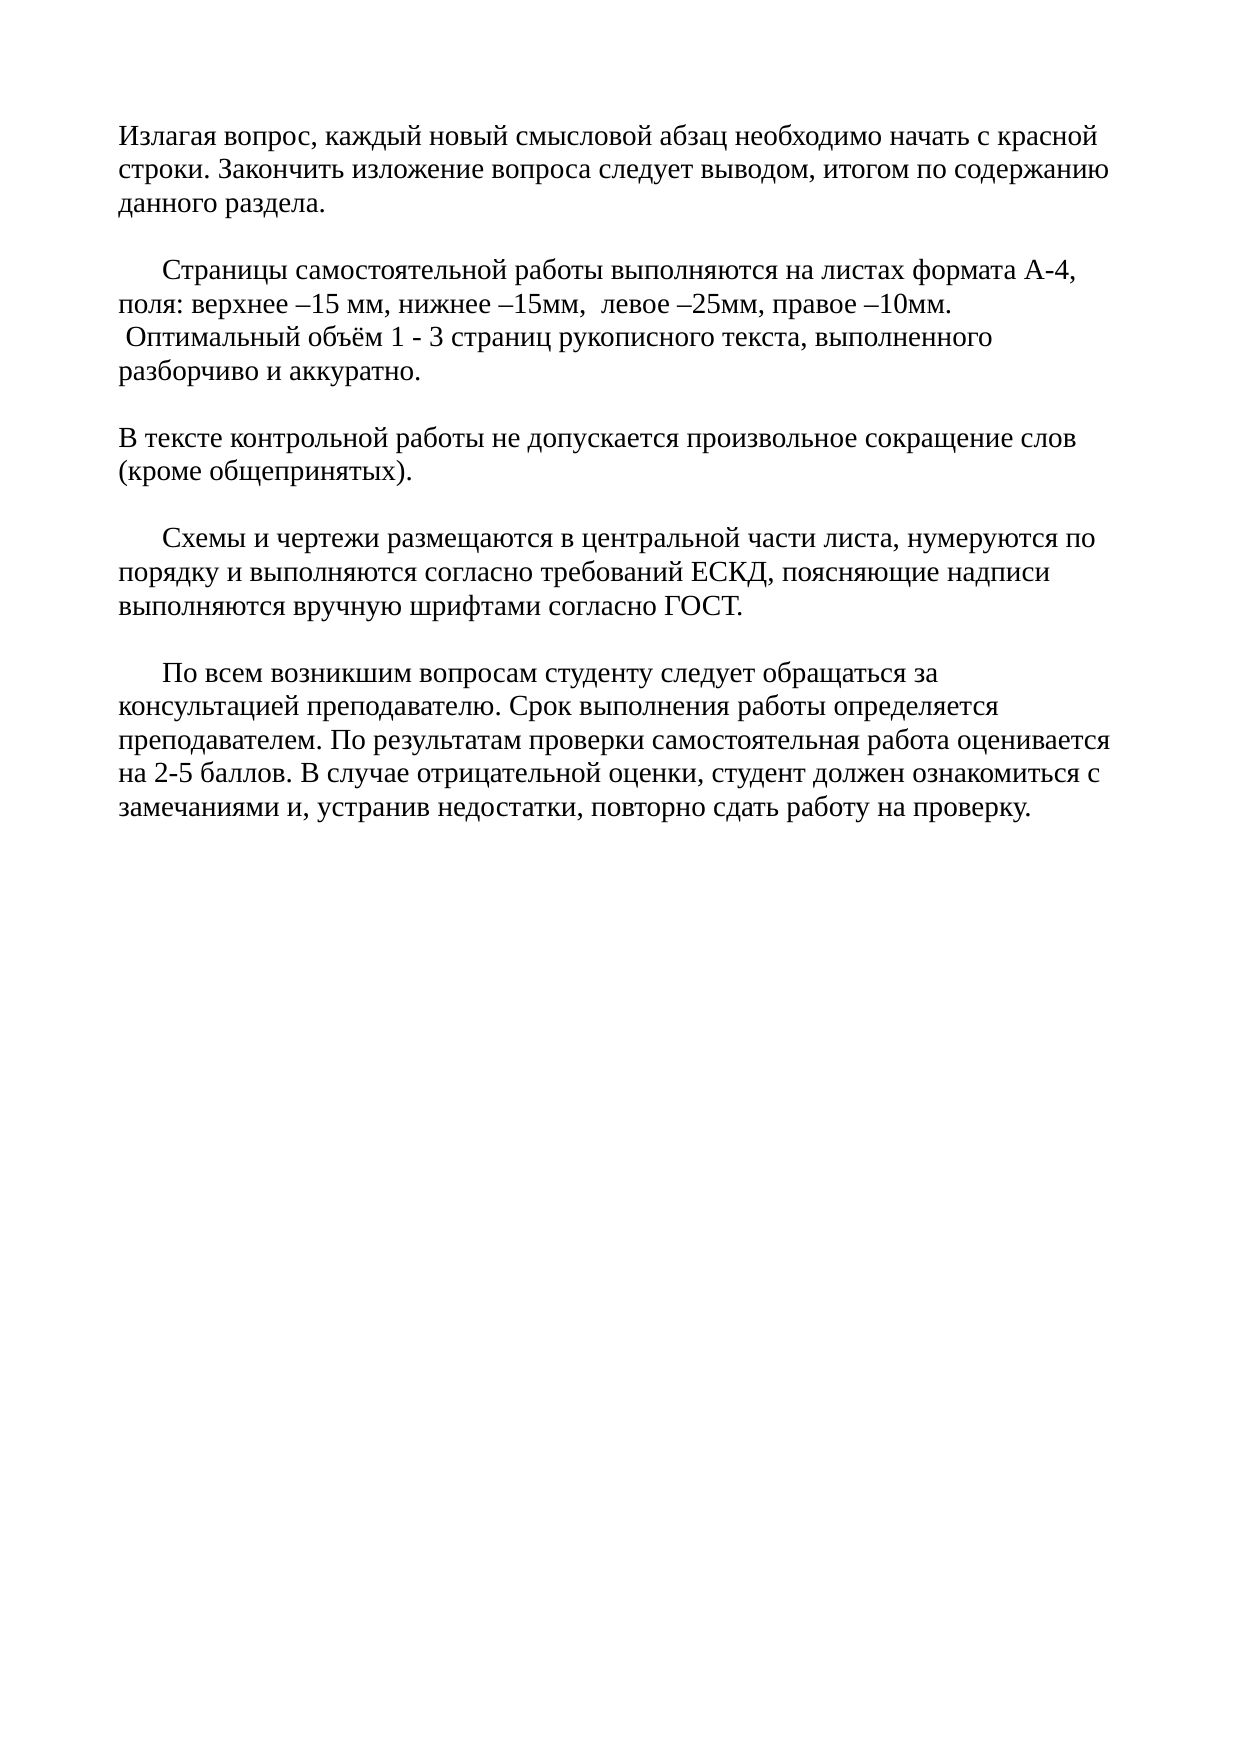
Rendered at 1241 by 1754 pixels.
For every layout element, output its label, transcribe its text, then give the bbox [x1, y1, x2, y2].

text Оптимальный объём 1 - 3 страниц рукописного текста, выполненного разборчиво и аккуратно. [118, 319, 1122, 386]
text Схемы и чертежи размещаются в центральной части листа, нумеруются по порядку и выполняются согласно требований ЕСКД, поясняющие надписи выполняются вручную шрифтами согласно ГОСТ. [118, 521, 1122, 621]
text Излагая вопрос, каждый новый смысловой абзац необходимо начать с красной строки. Закончить изложение вопроса следует выводом, итогом по содержанию данного раздела. [118, 118, 1122, 219]
text По всем возникшим вопросам студенту следует обращаться за консультацией преподавателю. Срок выполнения работы определяется преподавателем. По результатам проверки самостоятельная работа оценивается на 2-5 баллов. В случае отрицательной оценки, студент должен ознакомиться с замечаниями и, устранив недостатки, повторно сдать работу на проверку. [118, 655, 1122, 822]
text В тексте контрольной работы не допускается произвольное сокращение слов (кроме общепринятых). [118, 420, 1122, 487]
text Страницы самостоятельной работы выполняются на листах формата А-4, поля: верхнее –15 мм, нижнее –15мм, левое –25мм, правое –10мм. [118, 252, 1122, 319]
